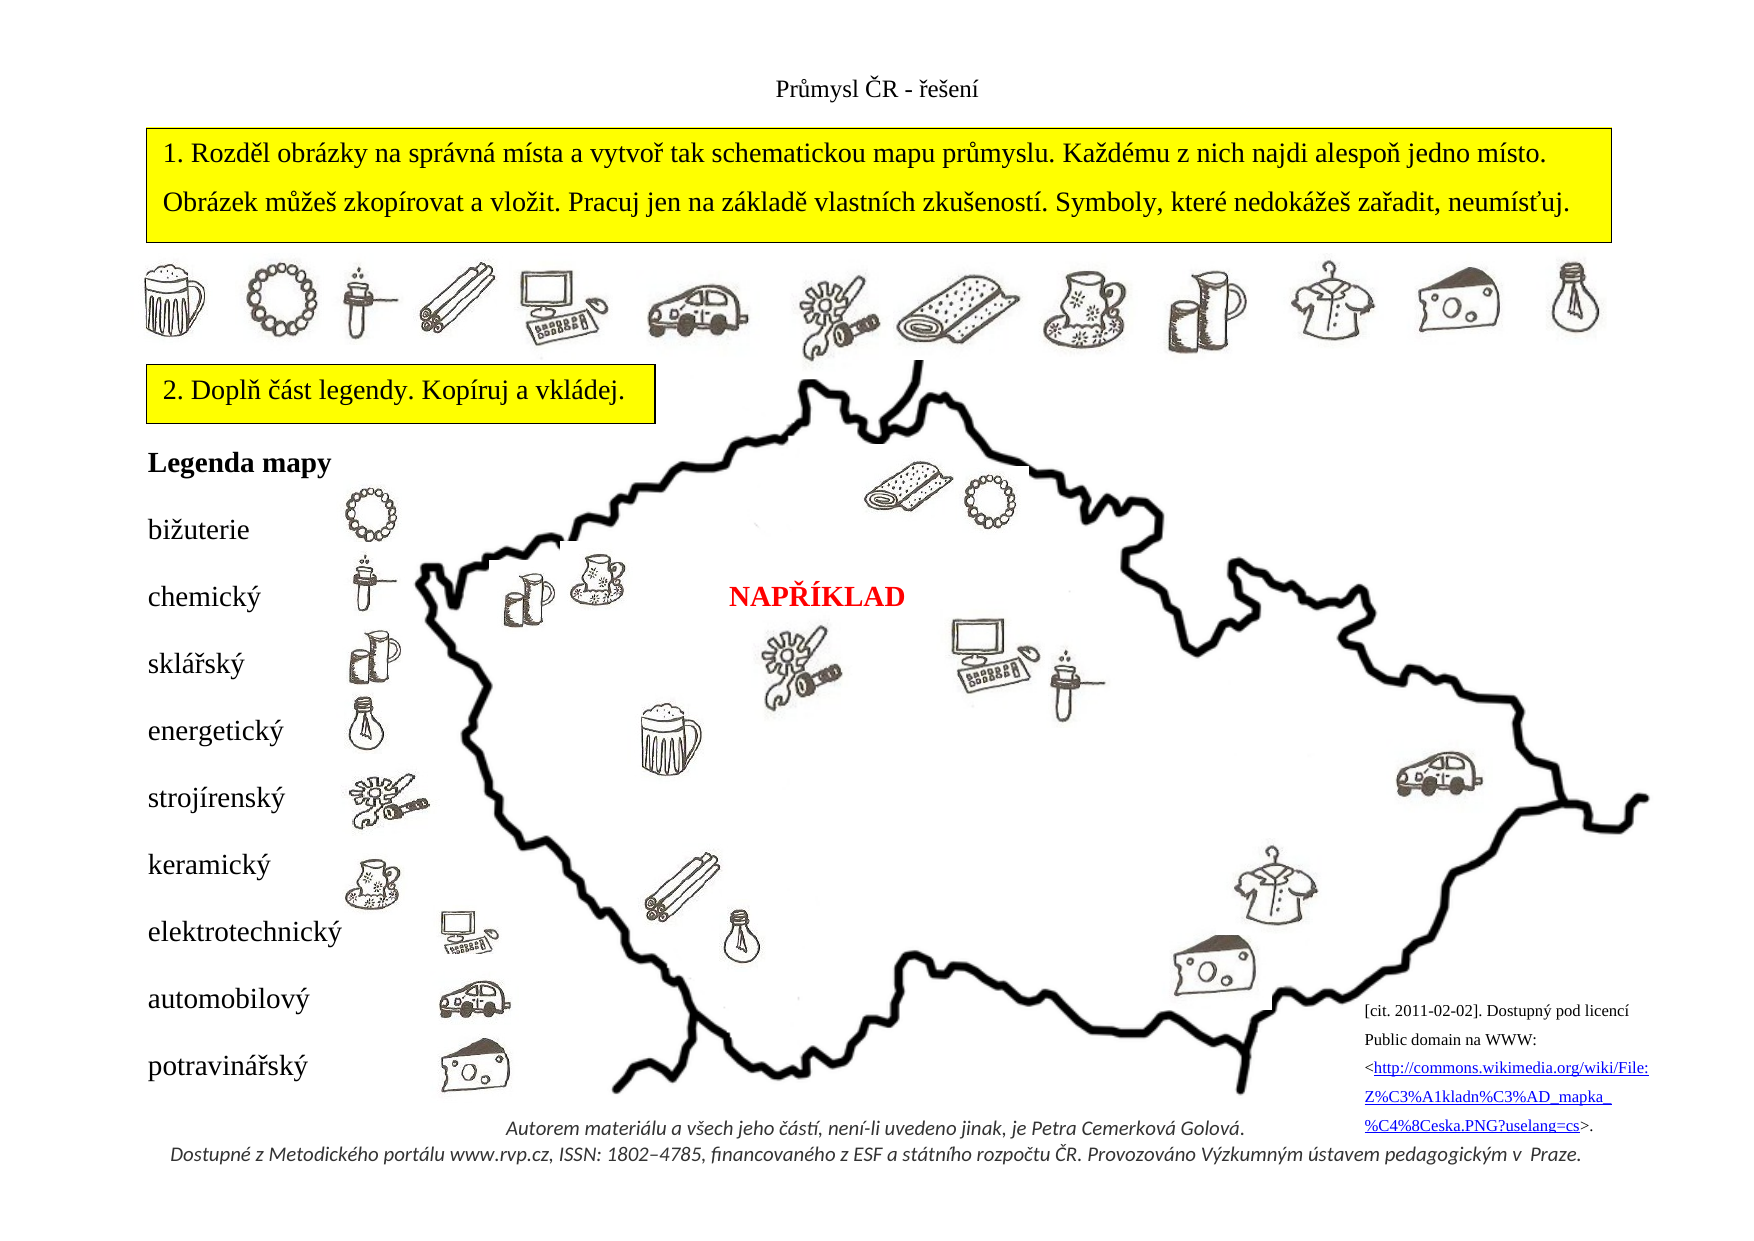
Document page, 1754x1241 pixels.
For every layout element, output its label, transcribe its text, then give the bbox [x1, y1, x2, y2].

text chemický NAPŘÍKLAD [148, 579, 335, 612]
picture [336, 687, 390, 754]
text potravinářský [148, 1048, 391, 1082]
picture [393, 349, 635, 364]
text [cit. 2011-02-02]. Dostupný pod licencí Public domain na WWW: <http://commons.wikimedia.org/wiki/File:Z%C3%A1kladn%C3%AD_mapka_%C4%8Ceska.PNG?uselang=cs>. [1364, 1001, 1650, 1132]
text automobilový [148, 981, 391, 1015]
text strojírenský [148, 780, 316, 814]
picture [336, 847, 409, 915]
picture [393, 349, 1684, 1107]
text 1. Rozděl obrázky na správná místa a vytvoř tak schematickou mapu průmyslu. Každému z nich najdi alespoň jedno místo. Obrázek můžeš zkopírovat a vložit. Pracuj jen na základě vlastních zkušeností. Symboly, které nedokážeš zařadit, neumísťuj. [163, 136, 1595, 217]
picture [336, 618, 405, 691]
text sklářský [148, 646, 335, 679]
text keramický [148, 847, 335, 881]
picture [323, 253, 409, 345]
picture [636, 250, 765, 367]
picture [130, 253, 213, 345]
picture [318, 755, 447, 840]
picture [1275, 253, 1384, 349]
text Legenda mapy bižuterie [148, 445, 410, 617]
picture [336, 543, 405, 616]
text elektrotechnický [148, 914, 391, 948]
picture [411, 253, 503, 345]
picture [336, 480, 409, 552]
text 2. Doplň část legendy. Kopíruj a vkládej. [163, 373, 639, 406]
picture [505, 253, 615, 361]
picture [1030, 253, 1140, 357]
picture [1536, 250, 1608, 345]
picture [1149, 253, 1253, 364]
picture [1406, 253, 1515, 345]
picture [235, 253, 334, 351]
picture [893, 253, 1028, 359]
picture [768, 250, 897, 378]
text energetický [148, 713, 334, 747]
